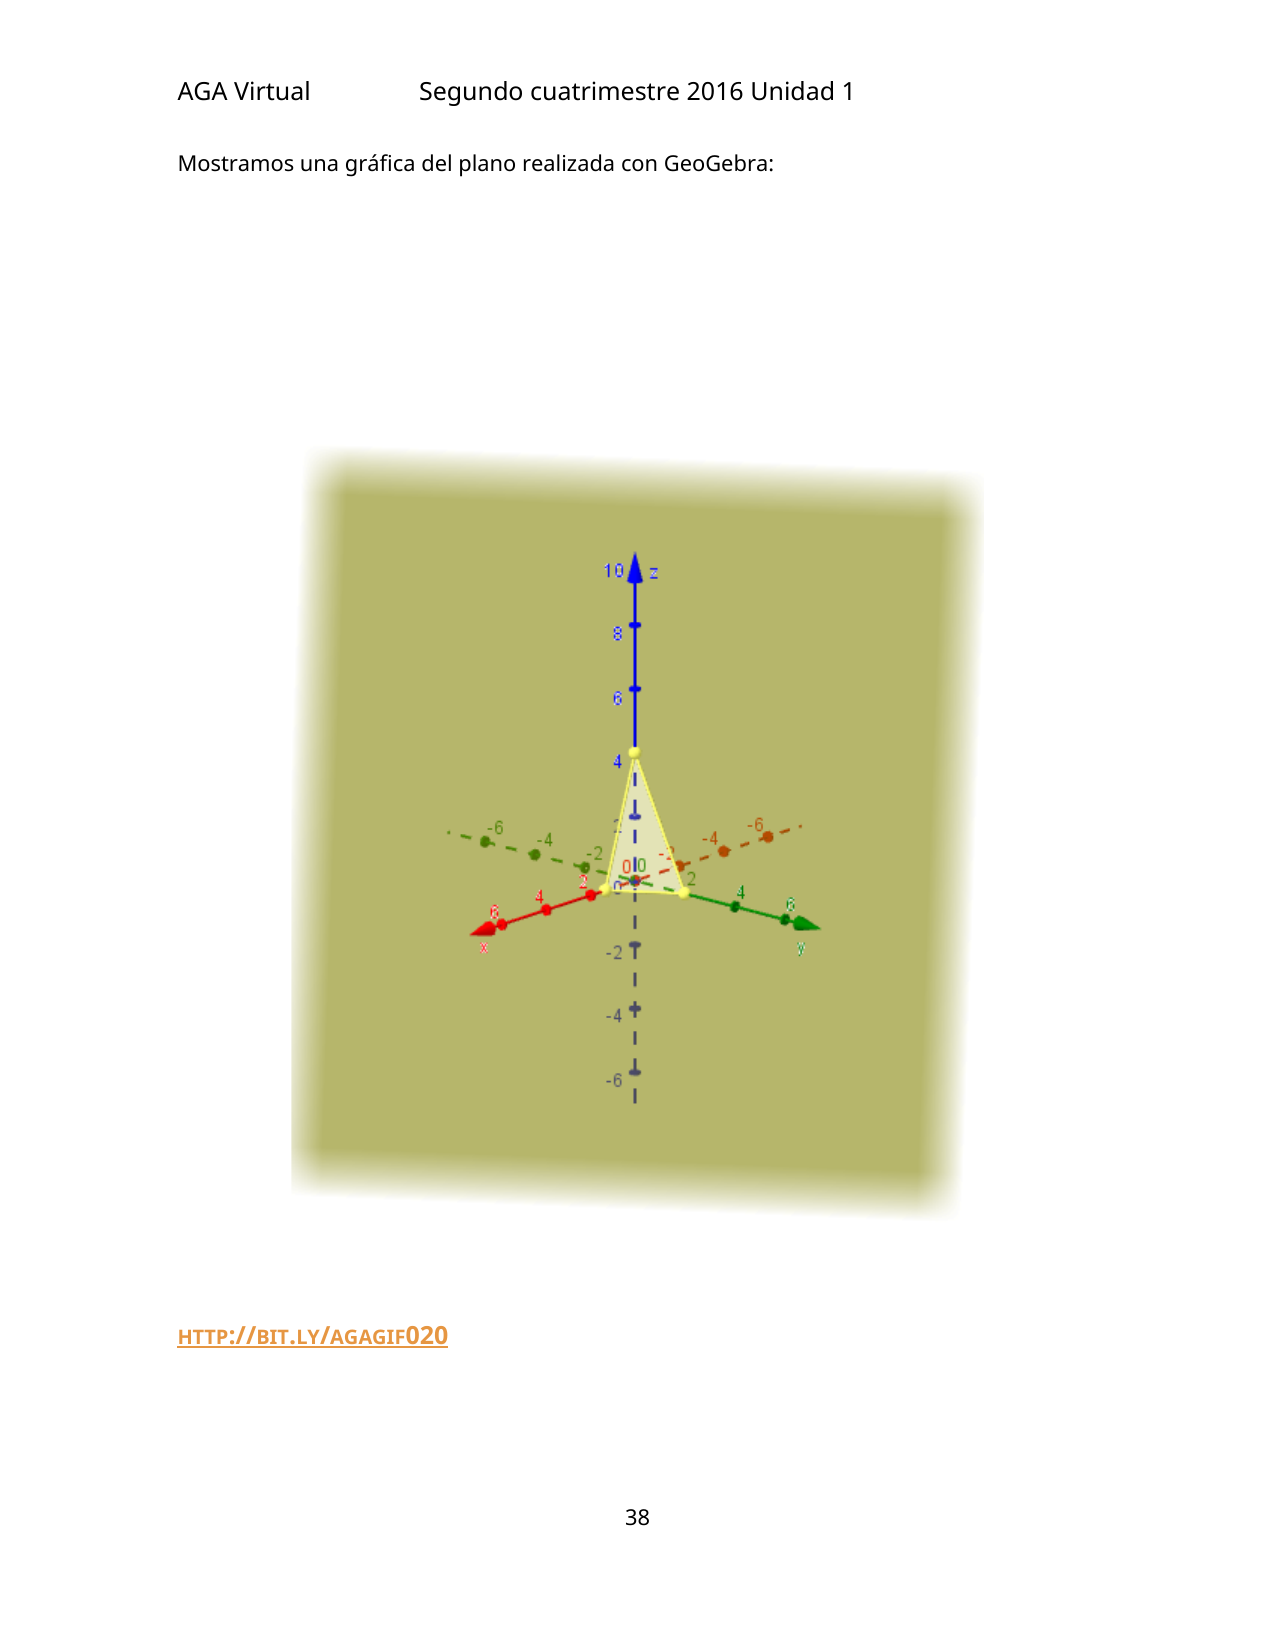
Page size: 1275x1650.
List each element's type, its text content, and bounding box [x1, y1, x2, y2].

text Mostramos una gráfica del plano realizada con GeoGebra: [177, 148, 1098, 177]
subtitle http://bit.ly/agagif020 [177, 1317, 1098, 1351]
